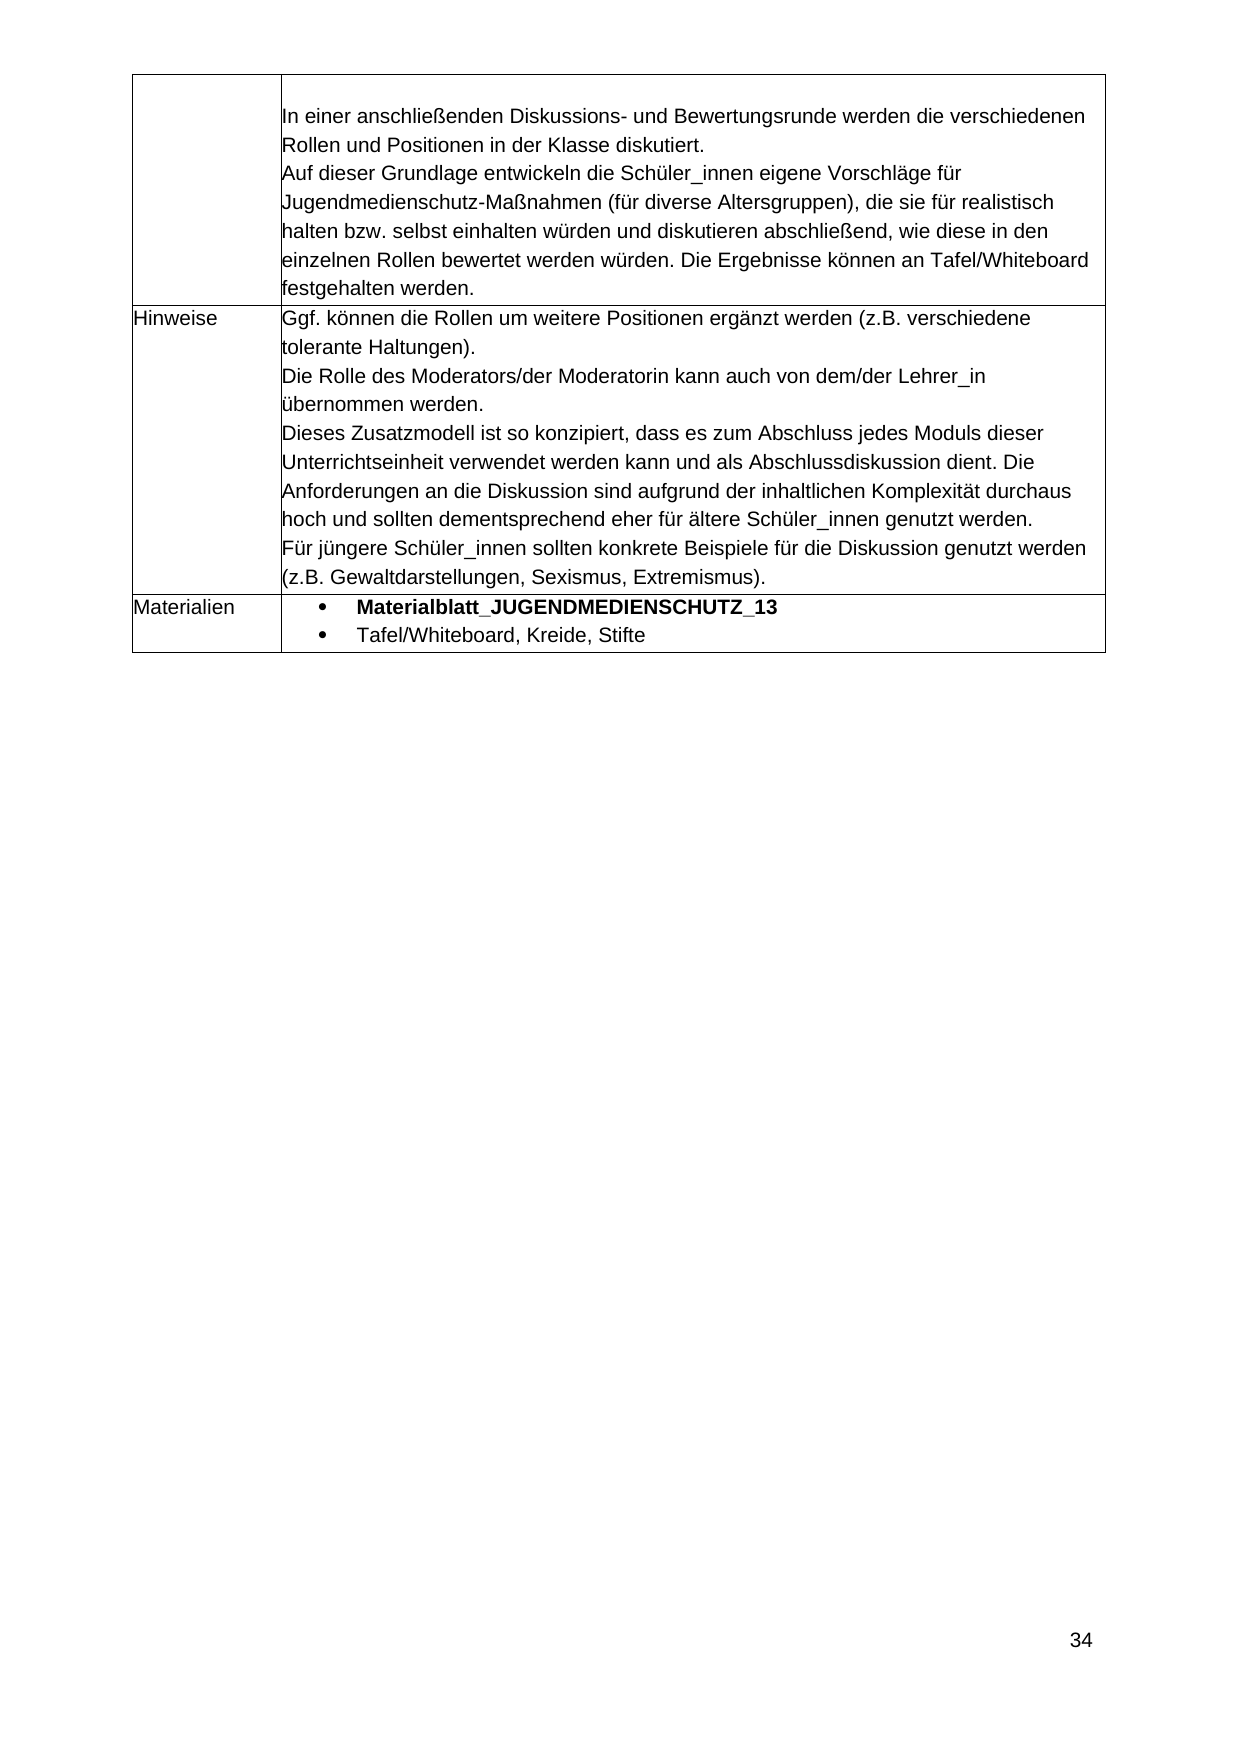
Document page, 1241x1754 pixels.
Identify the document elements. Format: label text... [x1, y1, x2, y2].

table_cell Hinweise [133, 306, 281, 593]
table_cell [133, 75, 281, 305]
table_cell In einer anschließenden Diskussions- und Bewertungsrunde werden die verschiedenen Rollen und Positionen in der Klasse diskutiert. Auf dieser Grundlage entwickeln die Schüler_innen eigene Vorschläge für Jugendmedienschutz-Maßnahmen (für diverse Altersgruppen), die sie für realistisch halten bzw. selbst einhalten würden und diskutieren abschließend, wie diese in den einzelnen Rollen bewertet werden würden. Die Ergebnisse können an Tafel/Whiteboard festgehalten werden. [282, 75, 1105, 305]
table_cell Materialblatt_JUGENDMEDIENSCHUTZ_13 Tafel/Whiteboard, Kreide, Stifte [282, 595, 1105, 652]
table_cell Materialien [133, 595, 281, 652]
table_cell Ggf. können die Rollen um weitere Positionen ergänzt werden (z.B. verschiedene tolerante Haltungen). Die Rolle des Moderators/der Moderatorin kann auch von dem/der Lehrer_in übernommen werden. Dieses Zusatzmodell ist so konzipiert, dass es zum Abschluss jedes Moduls dieser Unterrichtseinheit verwendet werden kann und als Abschlussdiskussion dient. Die Anforderungen an die Diskussion sind aufgrund der inhaltlichen Komplexität durchaus hoch und sollten dementsprechend eher für ältere Schüler_innen genutzt werden. Für jüngere Schüler_innen sollten konkrete Beispiele für die Diskussion genutzt werden (z.B. Gewaltdarstellungen, Sexismus, Extremismus). [282, 306, 1105, 593]
